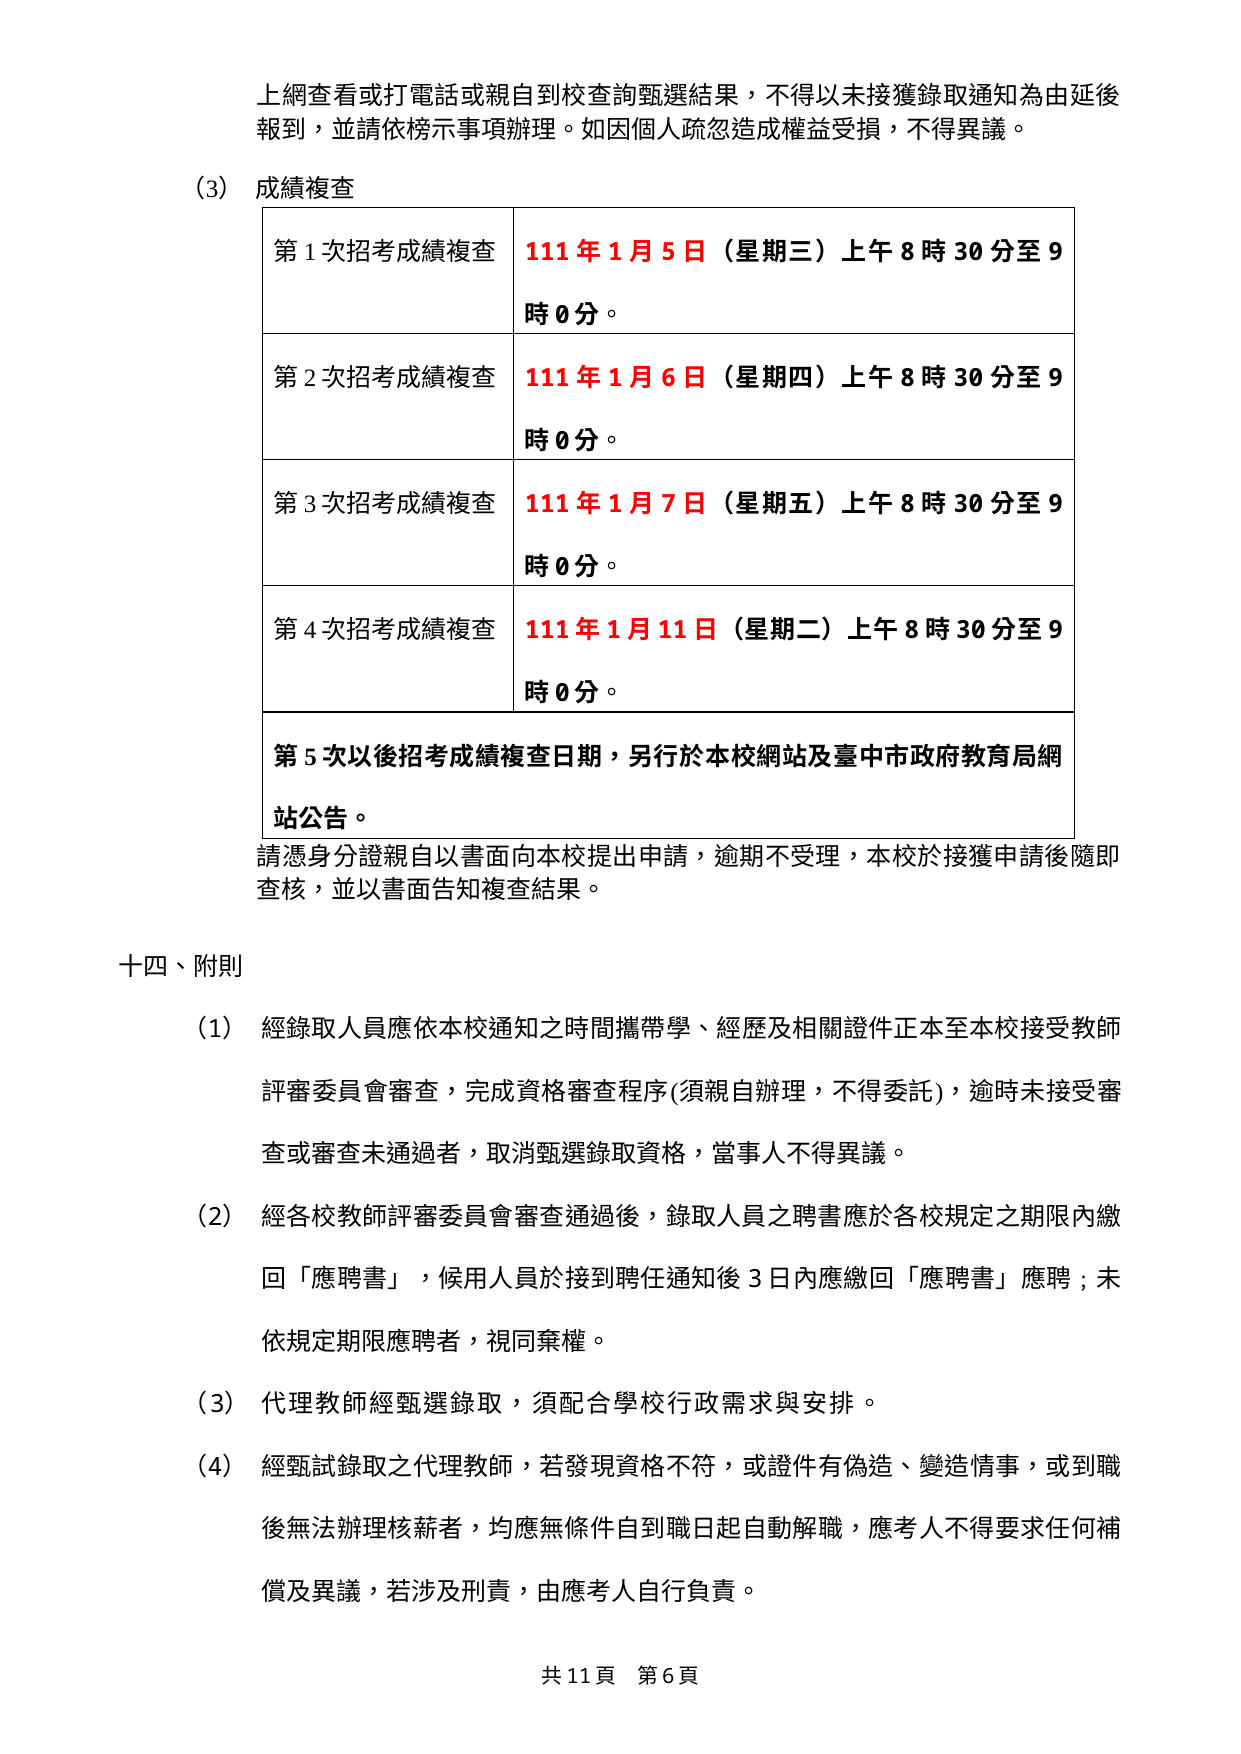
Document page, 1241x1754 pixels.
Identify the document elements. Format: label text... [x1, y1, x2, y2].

list 經錄取人員應依本校通知之時間攜帶學、經歷及相關證件正本至本校接受教師評審委員會審查，完成資格審查程序(須親自辦理，不得委託)，逾時未接受審查或審查未通過者，取消甄選錄取資格，當事人不得異議。 [182, 985, 1122, 1172]
table_cell 111年1月7日（星期五）上午8時30分至9時0分。 [514, 460, 1074, 585]
text 十四、附則 [118, 922, 1122, 985]
list 經甄試錄取之代理教師，若發現資格不符，或證件有偽造、變造情事，或到職後無法辦理核薪者，均應無條件自到職日起自動解職，應考人不得要求任何補償及異議，若涉及刑責，由應考人自行負責。 [182, 1422, 1122, 1610]
table_cell 111年1月6日（星期四）上午8時30分至9時0分。 [514, 334, 1074, 459]
list 成績複查 [181, 145, 1122, 207]
text 上網查看或打電話或親自到校查詢甄選結果，不得以未接獲錄取通知為由延後報到，並請依榜示事項辦理。如因個人疏忽造成權益受損，不得異議。 [257, 78, 1122, 145]
list 經各校教師評審委員會審查通過後，錄取人員之聘書應於各校規定之期限內繳回「應聘書」，候用人員於接到聘任通知後3日內應繳回「應聘書」應聘﹔未依規定期限應聘者，視同棄權。 [182, 1172, 1122, 1360]
table_cell 第4次招考成績複查 [263, 586, 513, 711]
list 代理教師經甄選錄取，須配合學校行政需求與安排。 [182, 1360, 1122, 1422]
table_header 第1次招考成績複查 [263, 208, 513, 333]
table_cell 第3次招考成績複查 [263, 460, 513, 585]
table_cell 第2次招考成績複查 [263, 334, 513, 459]
table_cell 111年1月11日（星期二）上午8時30分至9時0分。 [514, 586, 1074, 711]
text 請憑身分證親自以書面向本校提出申請，逾期不受理，本校於接獲申請後隨即查核，並以書面告知複查結果。 [257, 838, 1122, 905]
table_cell 第5次以後招考成績複查日期，另行於本校網站及臺中市政府教育局網站公告。 [263, 713, 1074, 837]
table_header 111年1月5日（星期三）上午8時30分至9時0分。 [514, 208, 1074, 333]
